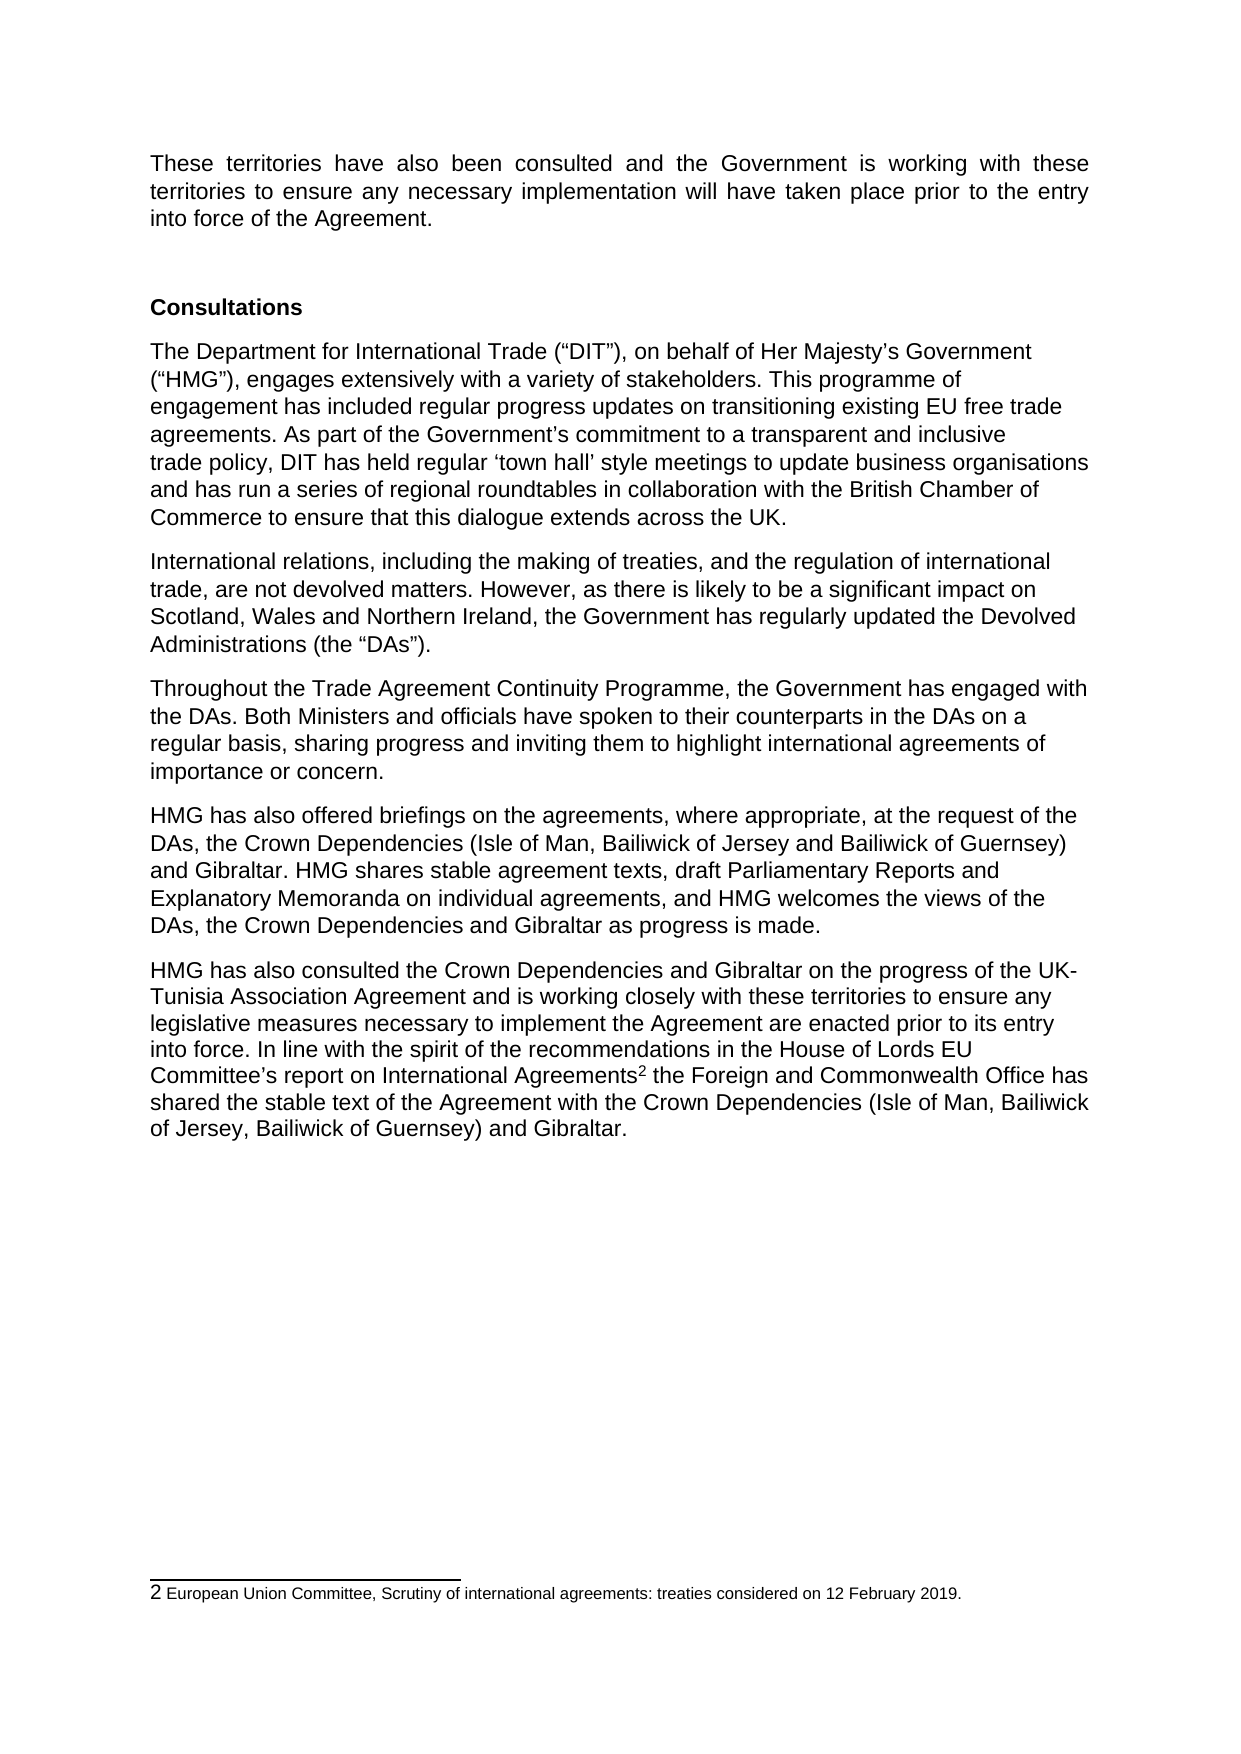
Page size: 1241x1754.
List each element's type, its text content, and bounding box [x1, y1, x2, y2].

text HMG has also offered briefings on the agreements, where appropriate, at the request of the DAs, the Crown Dependencies (Isle of Man, Bailiwick of Jersey and Bailiwick of Guernsey) and Gibraltar. HMG shares stable agreement texts, draft Parliamentary Reports and Explanatory Memoranda on individual agreements, and HMG welcomes the views of the DAs, the Crown Dependencies and Gibraltar as progress is made. [150, 802, 1090, 939]
text European Union Committee, Scrutiny of international agreements: treaties considered on 12 February 2019. [150, 1580, 1090, 1604]
text These territories have also been consulted and the Government is working with these territories to ensure any necessary implementation will have taken place prior to the entry into force of the Agreement. [150, 150, 1090, 232]
text Consultations [150, 294, 1090, 320]
text International relations, including the making of treaties, and the regulation of international trade, are not devolved matters. However, as there is likely to be a significant impact on Scotland, Wales and Northern Ireland, the Government has regularly updated the Devolved Administrations (the “DAs”). [150, 548, 1090, 657]
text Throughout the Trade Agreement Continuity Programme, the Government has engaged with the DAs. Both Ministers and officials have spoken to their counterparts in the DAs on a regular basis, sharing progress and inviting them to highlight international agreements of importance or concern. [150, 675, 1090, 784]
text The Department for International Trade (“DIT”), on behalf of Her Majesty’s Government (“HMG”), engages extensively with a variety of stakeholders. This programme of engagement has included regular progress updates on transitioning existing EU free trade agreements. As part of the Government’s commitment to a transparent and inclusive trade policy, DIT has held regular ‘town hall’ style meetings to update business organisations and has run a series of regional roundtables in collaboration with the British Chamber of Commerce to ensure that this dialogue extends across the UK. [150, 338, 1090, 530]
text HMG has also consulted the Crown Dependencies and Gibraltar on the progress of the UK-Tunisia Association Agreement and is working closely with these territories to ensure any legislative measures necessary to implement the Agreement are enacted prior to its entry into force. In line with the spirit of the recommendations in the House of Lords EU Committee’s report on International Agreements the Foreign and Commonwealth Office has shared the stable text of the Agreement with the Crown Dependencies (Isle of Man, Bailiwick of Jersey, Bailiwick of Guernsey) and Gibraltar. [150, 957, 1090, 1141]
